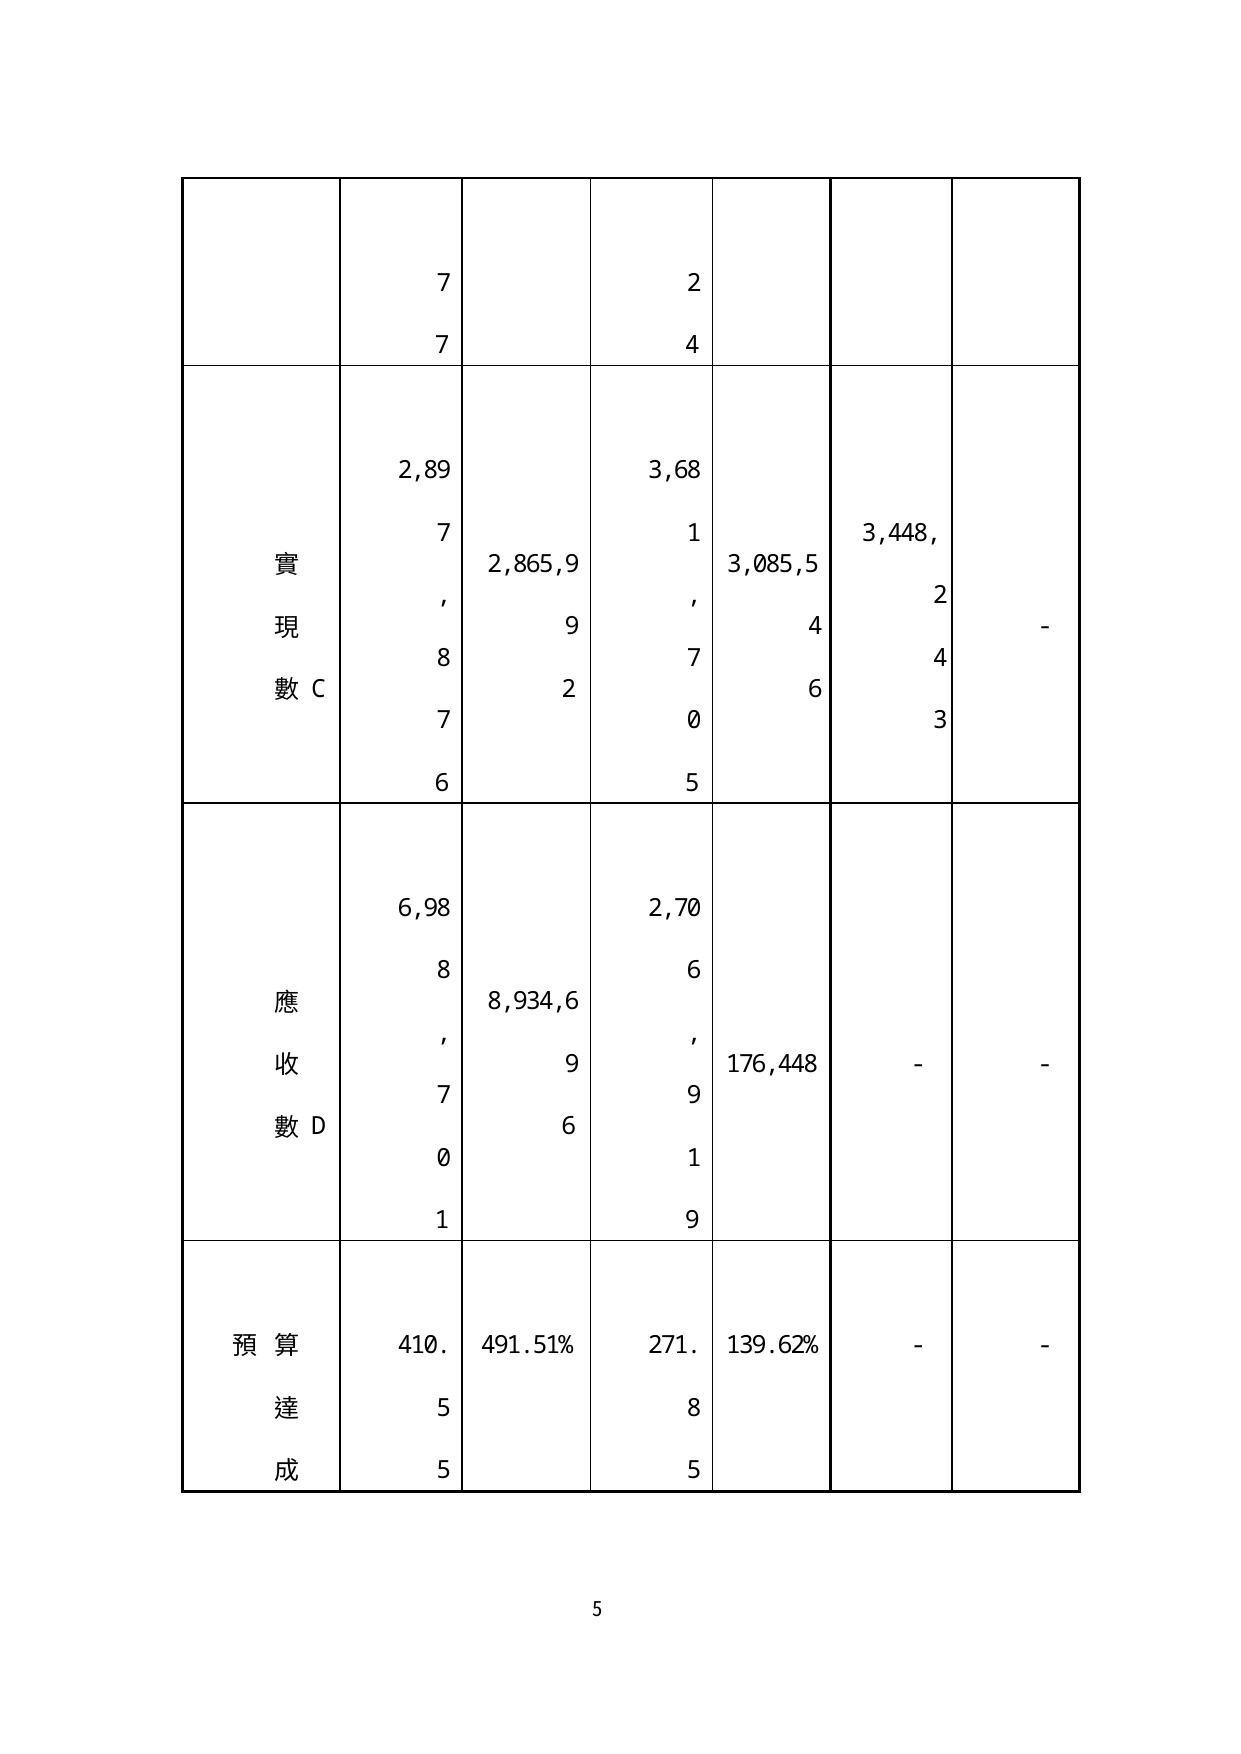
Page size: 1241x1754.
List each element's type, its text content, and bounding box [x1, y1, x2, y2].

table_cell 3,448,243 [832, 366, 951, 802]
table_cell 2,706,919 [591, 804, 712, 1240]
table_cell - [953, 366, 1078, 802]
table_cell - [832, 804, 951, 1240]
table_cell 271.85 [591, 1241, 712, 1490]
table_cell - [953, 179, 1078, 365]
table_cell - [832, 179, 951, 365]
table_cell 3,681,705 [591, 366, 712, 802]
table_cell 24 [591, 179, 712, 365]
table_cell [463, 179, 590, 365]
table_cell 77 [341, 179, 461, 365]
table_cell 實現數C [184, 366, 339, 802]
table_cell 6,988,701 [341, 804, 461, 1240]
table_cell - [953, 804, 1078, 1240]
table_cell 應收數D [184, 804, 339, 1240]
table_cell - [953, 1241, 1078, 1490]
table_cell [184, 179, 339, 365]
table_cell 8,934,696 [463, 804, 590, 1240]
table_cell 2,865,992 [463, 366, 590, 802]
table_cell 2,897,876 [341, 366, 461, 802]
table_cell 139.62% [713, 1241, 829, 1490]
table_cell 410.55 [341, 1241, 461, 1490]
table_cell 176,448 [713, 804, 829, 1240]
table_cell - [832, 1241, 951, 1490]
table_cell 預算達成 [184, 1241, 339, 1490]
table_cell [713, 179, 829, 365]
table_cell 3,085,546 [713, 366, 829, 802]
table_cell 491.51% [463, 1241, 590, 1490]
